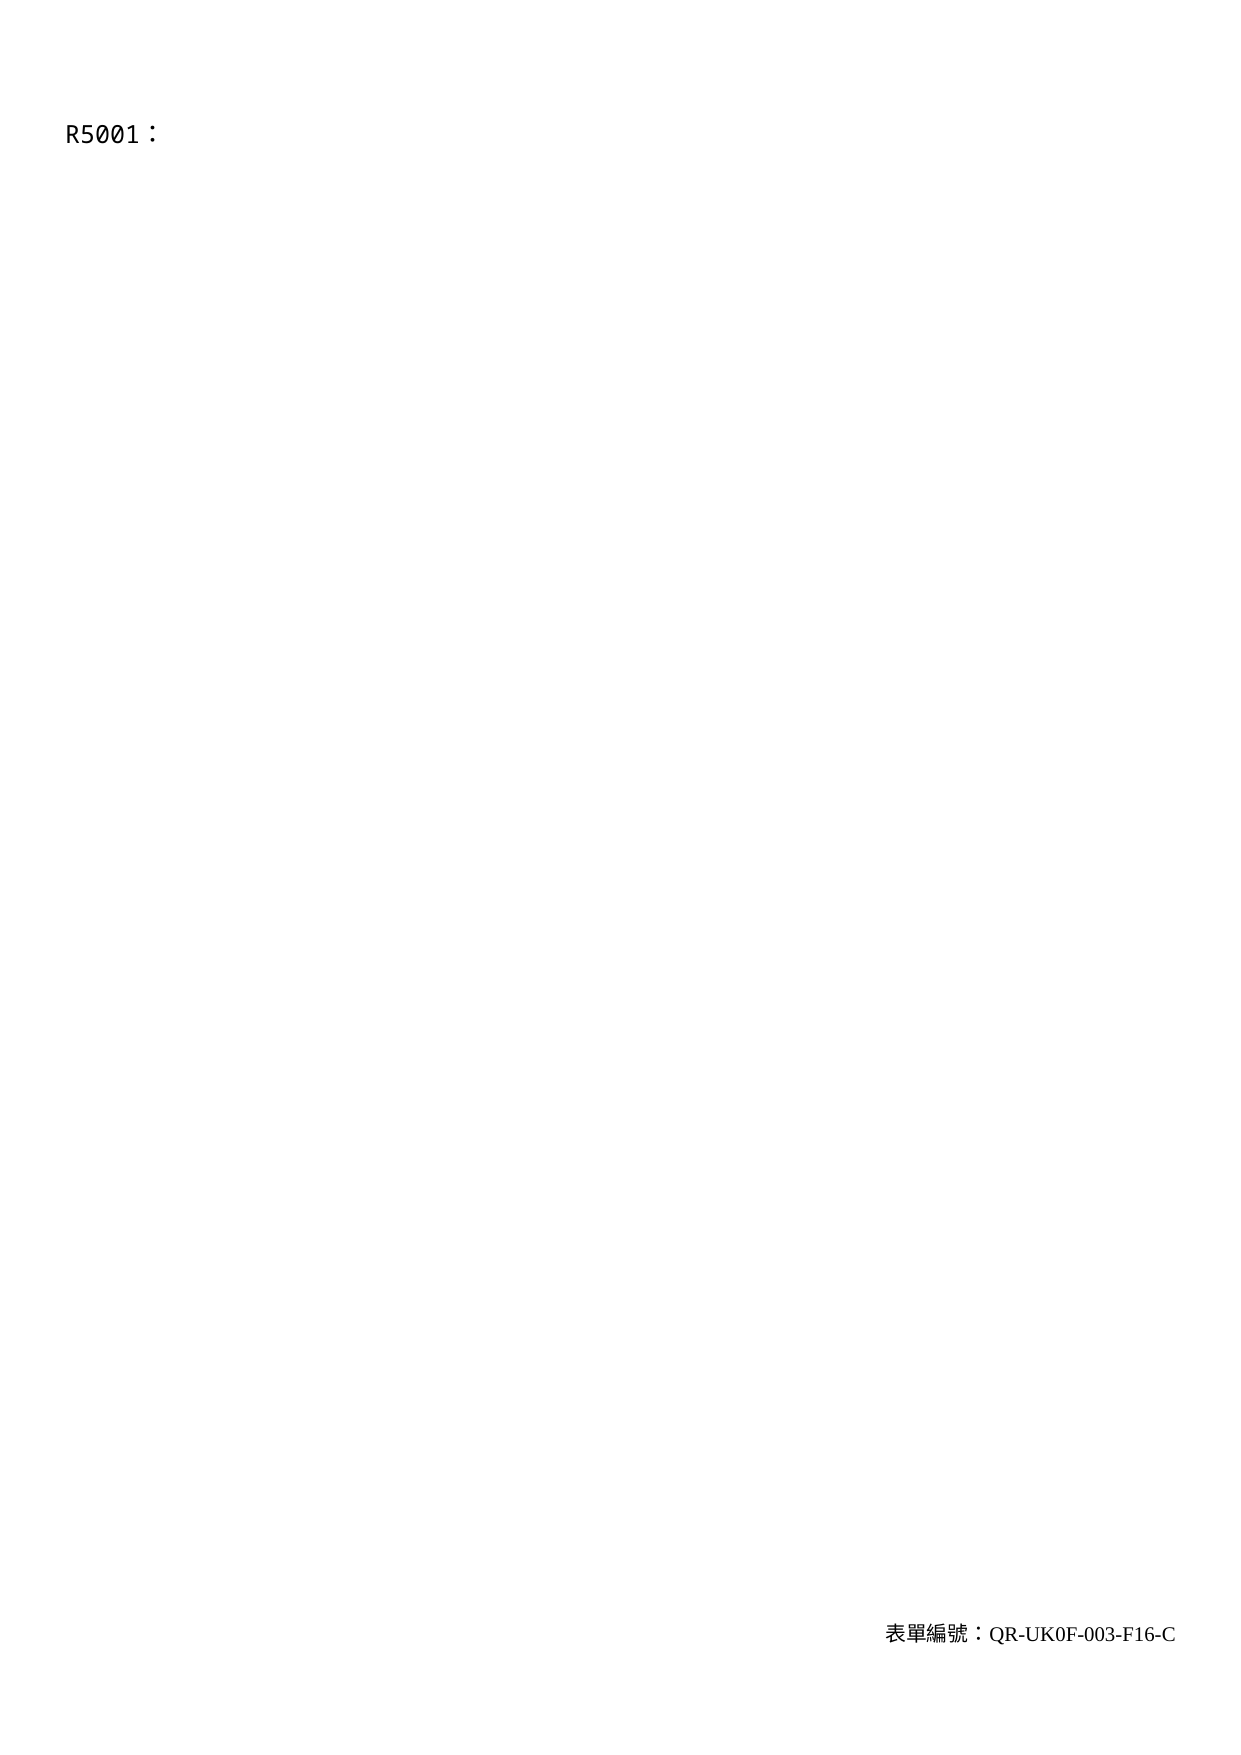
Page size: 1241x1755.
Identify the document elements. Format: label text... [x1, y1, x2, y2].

text R5001： [65, 107, 1175, 153]
